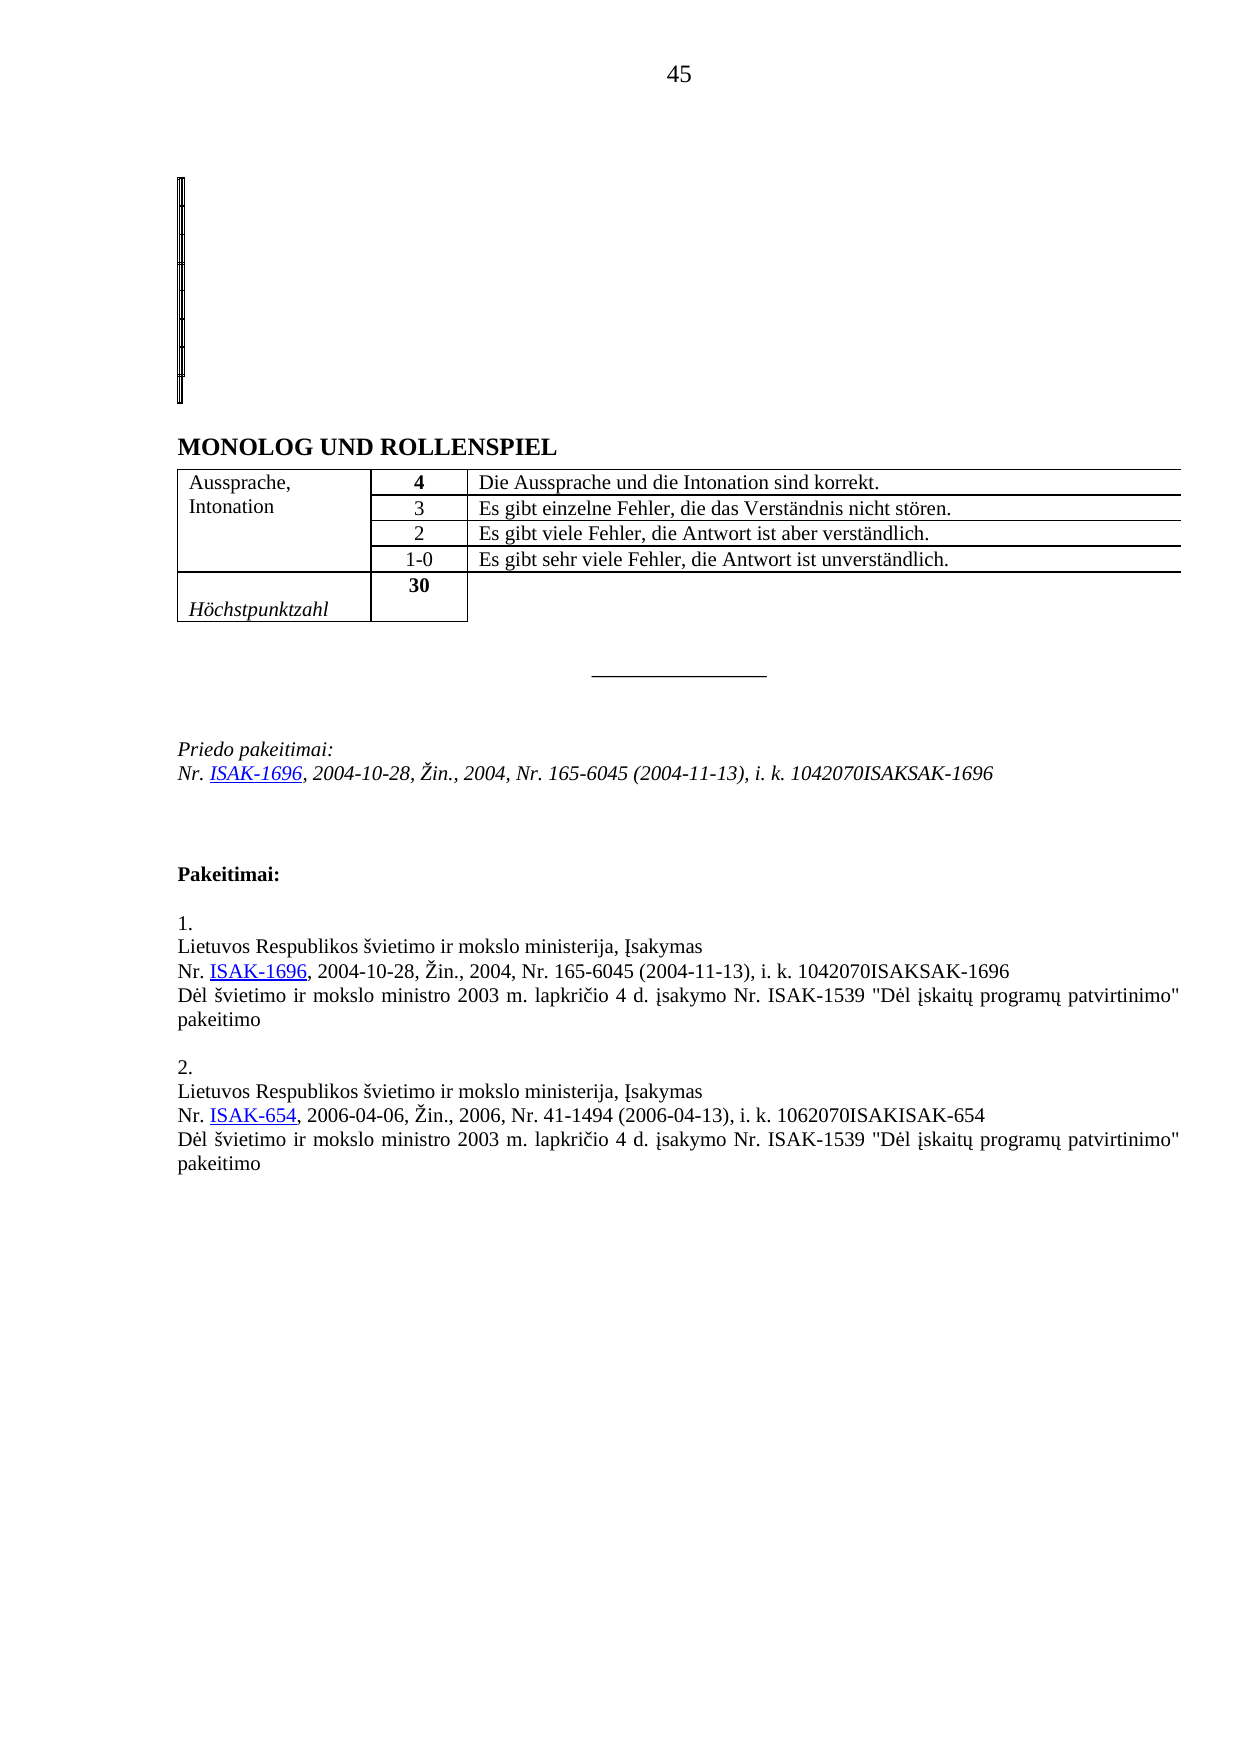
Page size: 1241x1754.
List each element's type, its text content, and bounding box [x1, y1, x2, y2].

text MONOLOG UND ROLLENSPIEL [177, 432, 1181, 461]
table_cell Es gibt viele Fehler, die Antwort ist aber verständlich. [468, 521, 1181, 545]
table_header Die Aussprache und die Intonation sind korrekt. [468, 470, 1181, 494]
text 1. [177, 910, 1181, 934]
table_cell Höchstpunktzahl [178, 573, 370, 621]
text ______________ [177, 651, 1181, 680]
table_cell 3 [372, 496, 467, 520]
table_cell 30 [372, 573, 467, 621]
text Nr. ISAK-654, 2006-04-06, Žin., 2006, Nr. 41-1494 (2006-04-13), i. k. 1062070ISAKISAK-654 [177, 1103, 1181, 1127]
table_cell 1-0 [372, 547, 467, 571]
text Pakeitimai: [177, 862, 1181, 886]
text Lietuvos Respublikos švietimo ir mokslo ministerija, Įsakymas [177, 934, 1181, 958]
text Nr. ISAK-1696, 2004-10-28, Žin., 2004, Nr. 165-6045 (2004-11-13), i. k. 1042070ISAKSAK-1696 [177, 958, 1181, 983]
table_cell Es gibt einzelne Fehler, die das Verständnis nicht stören. [468, 496, 1181, 520]
table_cell [468, 573, 1181, 621]
text Priedo pakeitimai: [177, 737, 1181, 761]
table_cell Es gibt sehr viele Fehler, die Antwort ist unverständlich. [468, 547, 1181, 571]
text Nr. ISAK-1696, 2004-10-28, Žin., 2004, Nr. 165-6045 (2004-11-13), i. k. 1042070ISAKSAK-1696 [177, 761, 1181, 785]
table_cell 2 [372, 521, 467, 545]
text Lietuvos Respublikos švietimo ir mokslo ministerija, Įsakymas [177, 1079, 1181, 1103]
table_header 4 [372, 470, 467, 494]
text Dėl švietimo ir mokslo ministro 2003 m. lapkričio 4 d. įsakymo Nr. ISAK-1539 "Dėl įskaitų programų patvirtinimo" pakeitimo [177, 1127, 1181, 1175]
text 2. [177, 1055, 1181, 1079]
text Dėl švietimo ir mokslo ministro 2003 m. lapkričio 4 d. įsakymo Nr. ISAK-1539 "Dėl įskaitų programų patvirtinimo" pakeitimo [177, 983, 1181, 1031]
table_header Aussprache, Intonation [178, 470, 370, 571]
